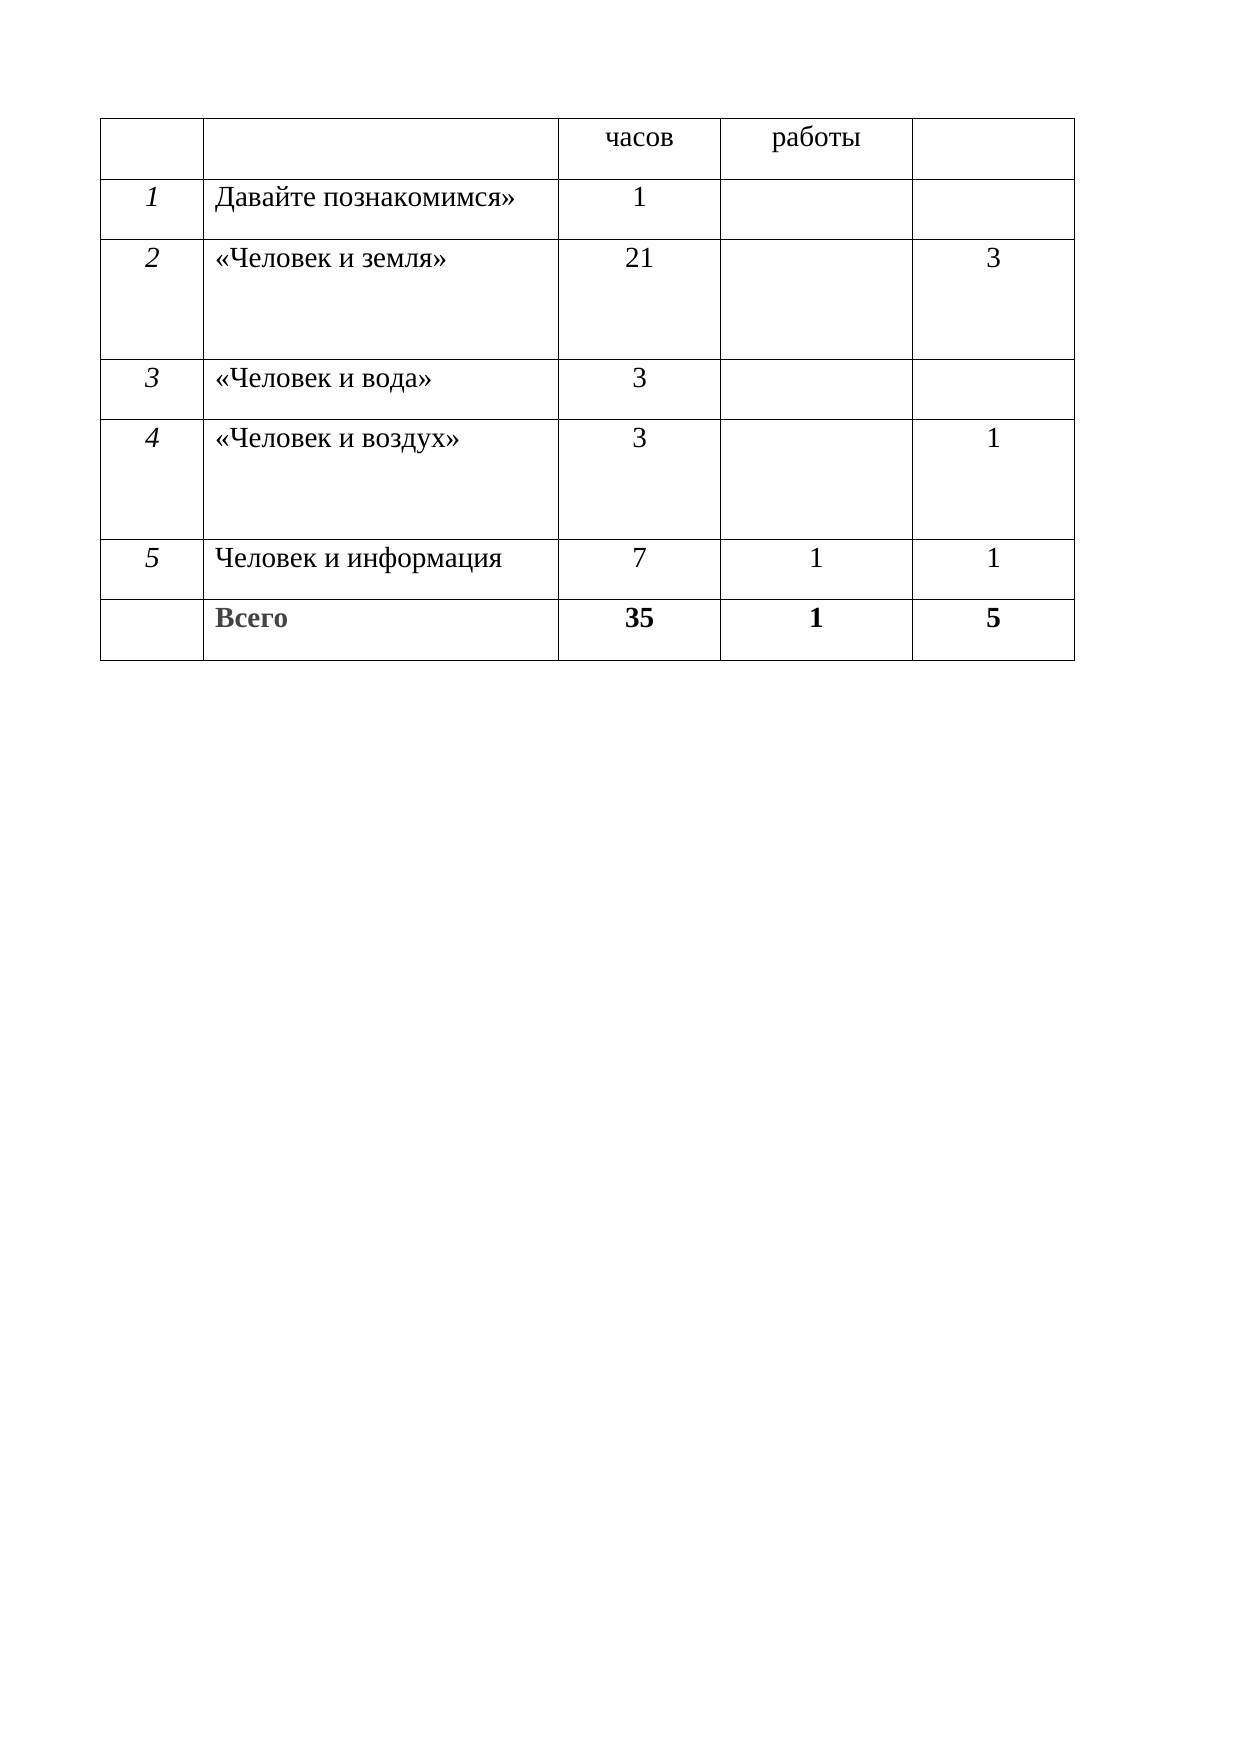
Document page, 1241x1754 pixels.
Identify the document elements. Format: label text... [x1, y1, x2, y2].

table_header часов [559, 119, 720, 178]
table_cell 5 [913, 600, 1074, 660]
table_cell 3 [913, 240, 1074, 359]
table_cell 7 [559, 540, 720, 599]
table_cell 2 [101, 240, 203, 359]
table_cell Давайте познакомимся» [204, 180, 558, 239]
table_cell «Человек и воздух» [204, 420, 558, 539]
table_cell [913, 360, 1074, 419]
table_header [101, 119, 203, 178]
table_cell [101, 600, 203, 660]
table_cell [721, 360, 912, 419]
table_cell 1 [559, 180, 720, 239]
table_cell 35 [559, 600, 720, 660]
table_cell [721, 180, 912, 239]
table_cell Всего [204, 600, 558, 660]
table_cell 1 [913, 540, 1074, 599]
table_header [913, 119, 1074, 178]
table_cell [721, 420, 912, 539]
table_cell 3 [559, 360, 720, 419]
table_cell [721, 240, 912, 359]
table_cell 4 [101, 420, 203, 539]
table_cell 1 [913, 420, 1074, 539]
table_cell [913, 180, 1074, 239]
table_header [204, 119, 558, 178]
table_cell 21 [559, 240, 720, 359]
table_cell 3 [559, 420, 720, 539]
table_cell 1 [721, 600, 912, 660]
table_cell 3 [101, 360, 203, 419]
table_cell 1 [721, 540, 912, 599]
table_header работы [721, 119, 912, 178]
table_cell 5 [101, 540, 203, 599]
table_cell «Человек и вода» [204, 360, 558, 419]
table_cell 1 [101, 180, 203, 239]
table_cell «Человек и земля» [204, 240, 558, 359]
table_cell Человек и информация [204, 540, 558, 599]
